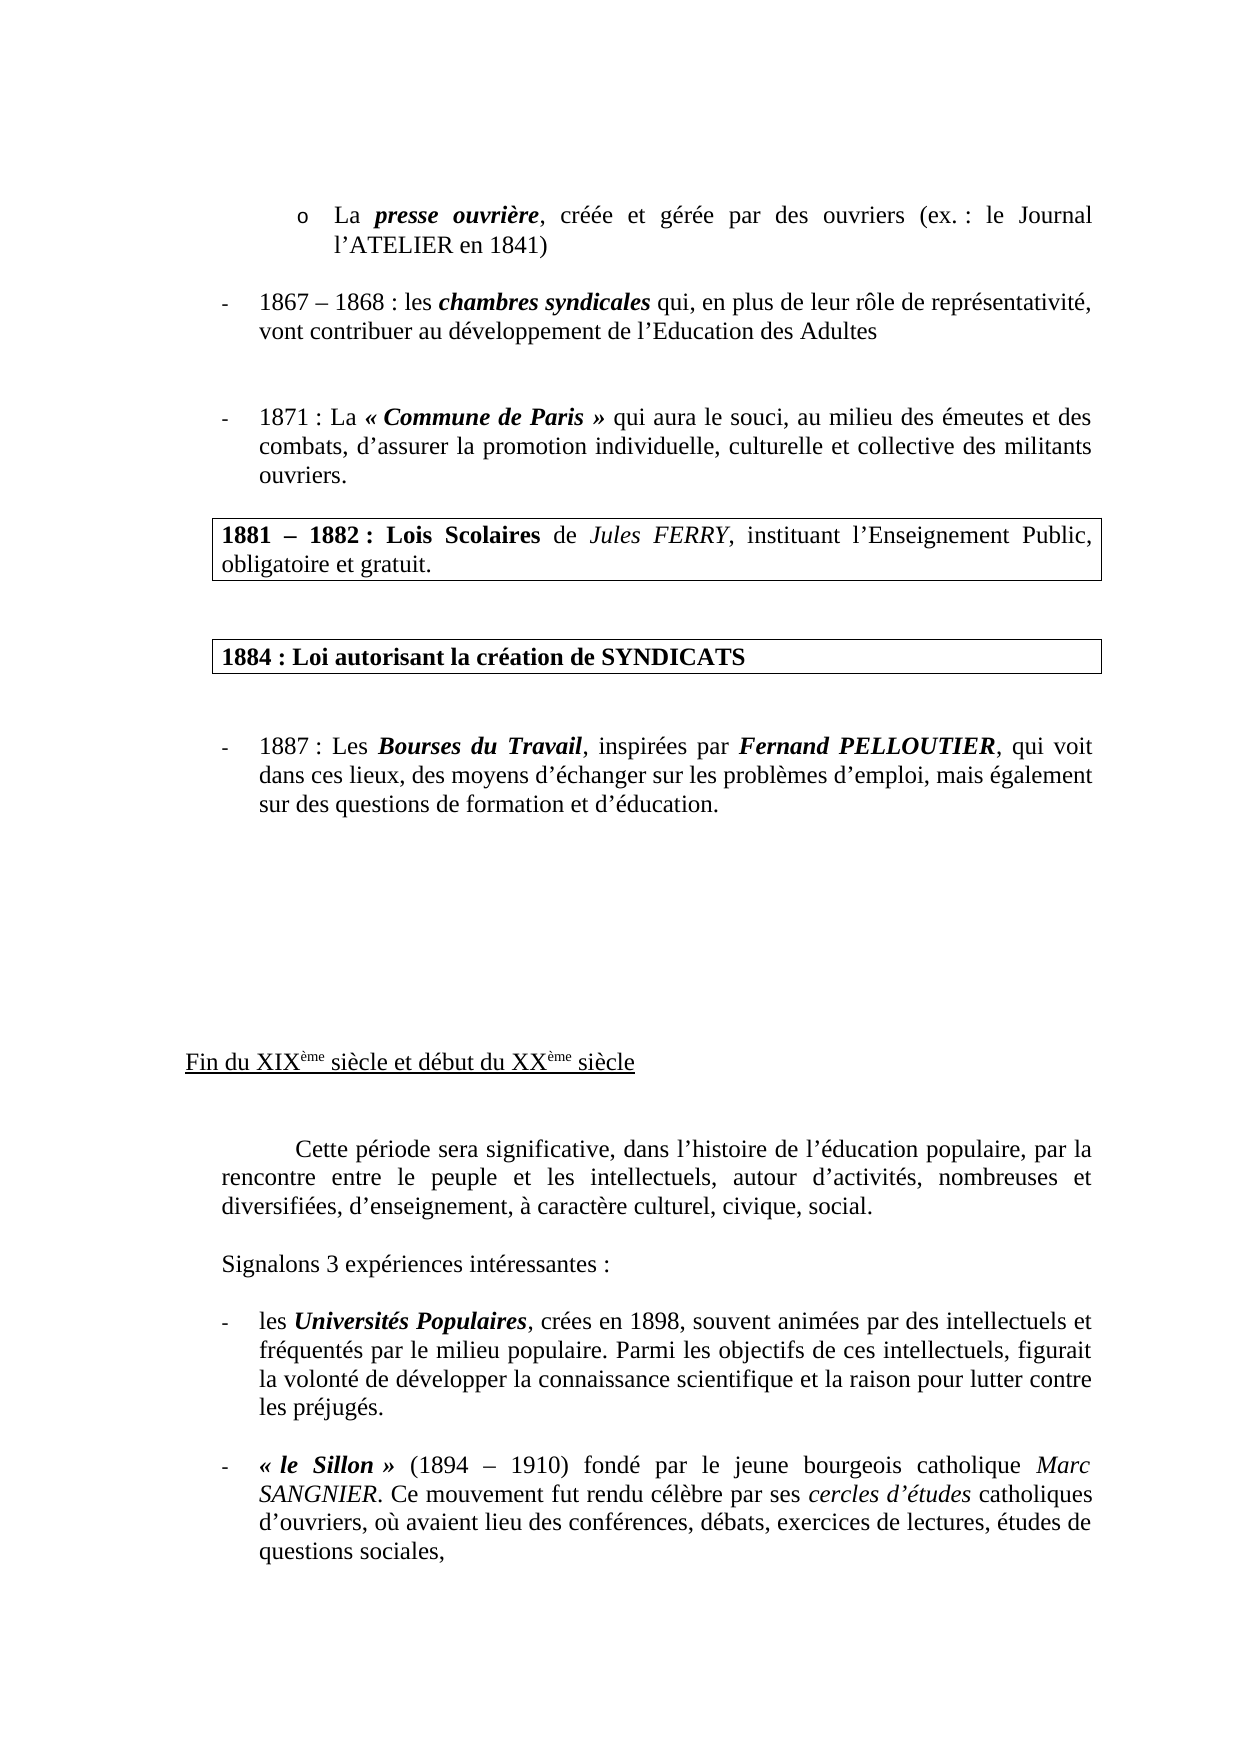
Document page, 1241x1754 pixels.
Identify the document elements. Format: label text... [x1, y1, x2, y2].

text Fin du XIXème siècle et début du XXème siècle [185, 1047, 1093, 1076]
text 1884 : Loi autorisant la création de SYNDICATS [213, 640, 1101, 673]
text Signalons 3 expériences intéressantes : [221, 1249, 1093, 1277]
text Cette période sera significative, dans l’histoire de l’éducation populaire, par la rencontre entre le peuple et les intellectuels, autour d’activités, nombreuses et diversifiées, d’enseignement, à caractère culturel, civique, social. [221, 1134, 1093, 1220]
list La presse ouvrière, créée et gérée par des ouvriers (ex. : le Journal l’ATELIER en 1841) [296, 200, 1093, 259]
list 1867 – 1868 : les chambres syndicales qui, en plus de leur rôle de représentativité, vont contribuer au développement de l’Education des Adultes [221, 287, 1093, 345]
list 1871 : La « Commune de Paris » qui aura le souci, au milieu des émeutes et des combats, d’assurer la promotion individuelle, culturelle et collective des militants ouvriers. [221, 402, 1093, 489]
list 1887 : Les Bourses du Travail, inspirées par Fernand PELLOUTIER, qui voit dans ces lieux, des moyens d’échanger sur les problèmes d’emploi, mais également sur des questions de formation et d’éducation. [221, 731, 1093, 817]
list « le Sillon » (1894 – 1910) fondé par le jeune bourgeois catholique Marc SANGNIER. Ce mouvement fut rendu célèbre par ses cercles d’études catholiques d’ouvriers, où avaient lieu des conférences, débats, exercices de lectures, études de questions sociales, [221, 1450, 1093, 1565]
list les Universités Populaires, crées en 1898, souvent animées par des intellectuels et fréquentés par le milieu populaire. Parmi les objectifs de ces intellectuels, figurait la volonté de développer la connaissance scientifique et la raison pour lutter contre les préjugés. [221, 1306, 1093, 1421]
text 1881 – 1882 : Lois Scolaires de Jules FERRY, instituant l’Enseignement Public, obligatoire et gratuit. [213, 519, 1101, 580]
